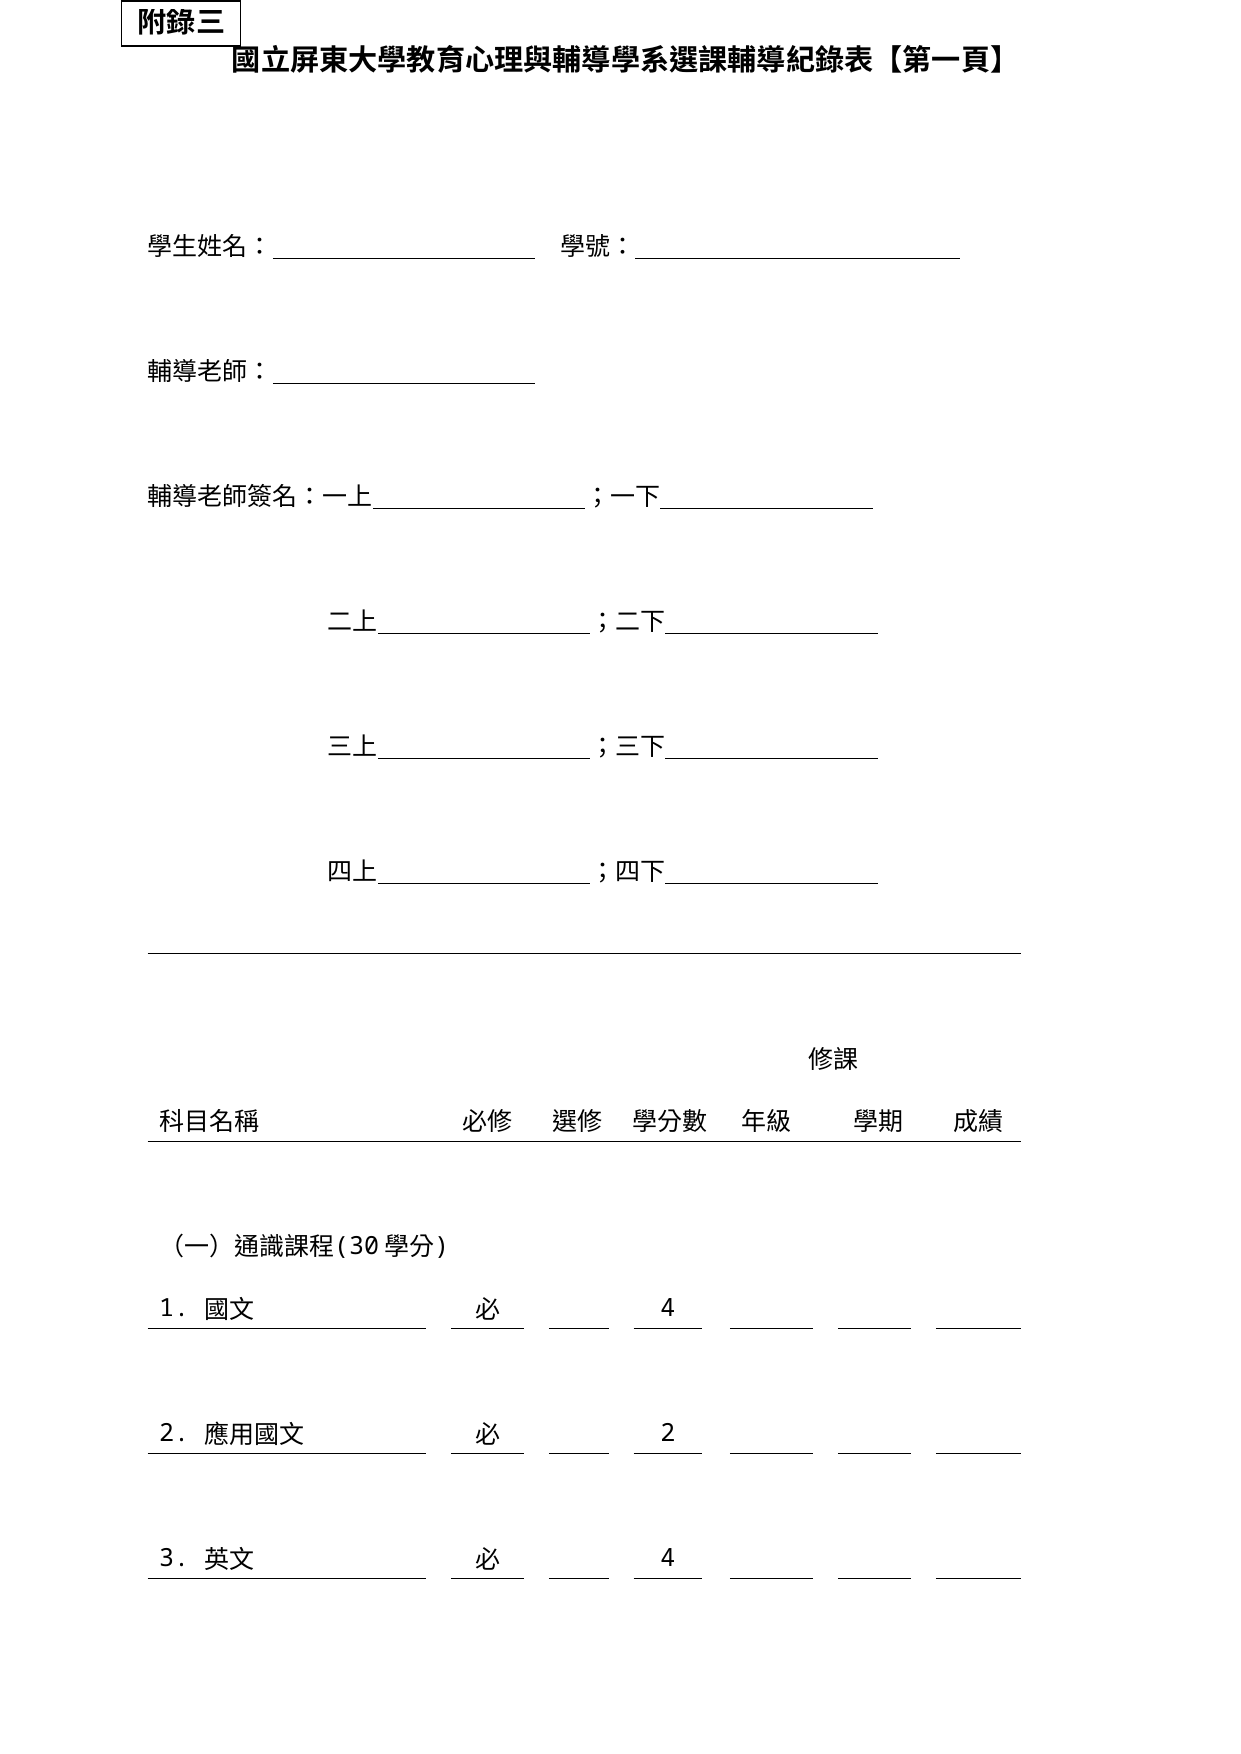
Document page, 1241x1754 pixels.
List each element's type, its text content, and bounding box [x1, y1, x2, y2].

table_cell 4 [634, 1266, 702, 1328]
text 附錄三 [137, 9, 225, 38]
table_cell [838, 1454, 911, 1578]
table_cell 必 [451, 1266, 524, 1328]
table_cell 2. 應用國文 [148, 1329, 426, 1453]
table_cell 4 [634, 1454, 702, 1578]
table_cell （一）通識課程(30學分) [148, 1142, 524, 1266]
table_cell [730, 1266, 813, 1328]
table_cell [426, 1328, 451, 1453]
table_header 必修 [451, 954, 524, 1141]
table_cell [730, 1454, 813, 1578]
table_cell [702, 1453, 730, 1578]
text 國立屏東大學教育心理與輔導學系選課輔導紀錄表【第一頁】 [158, 16, 1092, 78]
table_header 成績 [936, 954, 1021, 1141]
text 三上 ；三下 [148, 703, 1092, 766]
table_cell [936, 1142, 1021, 1266]
table_cell [702, 1266, 730, 1328]
table_cell [549, 1454, 609, 1578]
table_cell [549, 1266, 609, 1328]
table_cell [702, 1328, 730, 1453]
table_cell 必 [451, 1454, 524, 1578]
table_cell 1. 國文 [148, 1266, 426, 1328]
table_cell [936, 1454, 1021, 1578]
table_cell [609, 1142, 633, 1266]
table_cell [911, 1266, 936, 1328]
table_cell [634, 1142, 702, 1266]
table_cell [609, 1328, 633, 1453]
text 輔導老師： [148, 328, 1092, 391]
text 學生姓名： 學號： [148, 203, 1092, 266]
table_cell [730, 1329, 813, 1453]
table_cell [911, 1453, 936, 1578]
text 四上 ；四下 [148, 828, 1092, 891]
table_cell [549, 1329, 609, 1453]
table_header 學分數 [609, 954, 730, 1141]
table_cell [549, 1142, 609, 1266]
table_cell [936, 1266, 1021, 1328]
table_cell [609, 1453, 633, 1578]
table_cell [813, 1266, 838, 1328]
table_cell [838, 1142, 911, 1266]
table_header 選修 [549, 954, 609, 1141]
table_cell [730, 1142, 813, 1266]
table_cell 3. 英文 [148, 1454, 426, 1578]
text 二上 ；二下 [148, 578, 1092, 641]
table_cell [426, 1453, 451, 1578]
table_cell [524, 1453, 549, 1578]
table_cell [813, 1142, 838, 1266]
table_cell [813, 1453, 838, 1578]
table_cell [813, 1328, 838, 1453]
table_cell [911, 1142, 936, 1266]
table_header 修課 年級 學期 [730, 954, 936, 1141]
table_cell 2 [634, 1329, 702, 1453]
table_cell [838, 1329, 911, 1453]
table_cell [911, 1328, 936, 1453]
table_cell [702, 1142, 730, 1266]
table_cell [936, 1329, 1021, 1453]
table_cell [838, 1266, 911, 1328]
table_cell [609, 1266, 633, 1328]
table_cell [524, 1328, 549, 1453]
table_cell 必 [451, 1329, 524, 1453]
table_cell [524, 1142, 549, 1266]
table_cell [524, 1266, 549, 1328]
text 輔導老師簽名：一上 ；一下 [148, 453, 1092, 516]
table_header [524, 954, 549, 1141]
table_cell [426, 1266, 451, 1328]
table_header 科目名稱 [148, 954, 451, 1141]
